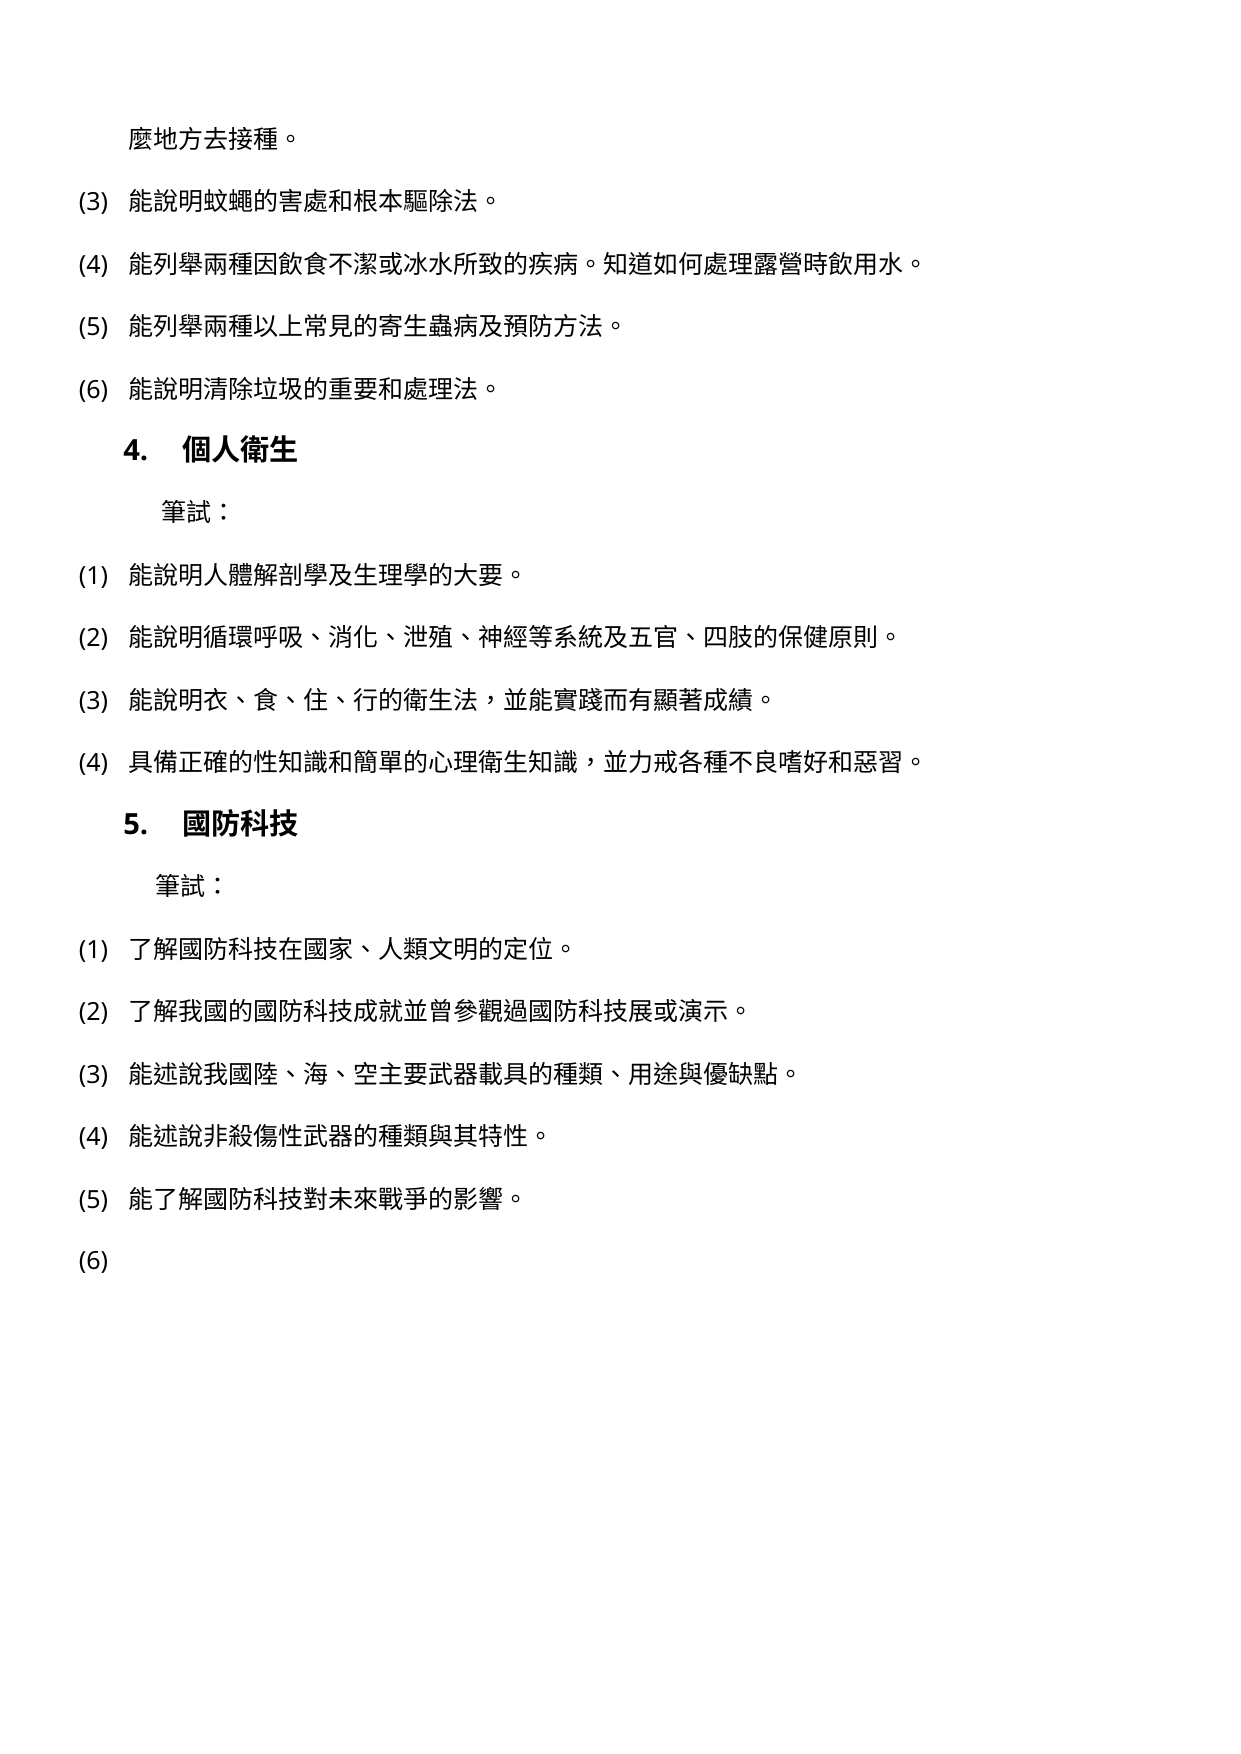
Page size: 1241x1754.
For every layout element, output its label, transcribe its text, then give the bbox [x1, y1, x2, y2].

subtitle 能述說我國陸、海、空主要武器載具的種類、用途與優缺點。 [79, 1031, 1165, 1093]
subtitle 能述說非殺傷性武器的種類與其特性。 [79, 1093, 1165, 1156]
subtitle 具備正確的性知識和簡單的心理衛生知識，並力戒各種不良嗜好和惡習。 [79, 719, 1165, 782]
subtitle 能說明循環呼吸、消化、泄殖、神經等系統及五官、四肢的保健原則。 [79, 594, 1165, 657]
subtitle 能說明清除垃圾的重要和處理法。 [79, 346, 1165, 408]
subtitle 能列舉兩種以上常見的寄生蟲病及預防方法。 [79, 283, 1165, 346]
subtitle 了解國防科技在國家、人類文明的定位。 [79, 906, 1165, 968]
text 筆試： [161, 469, 1165, 532]
subtitle 能了解國防科技對未來戰爭的影響。 [79, 1156, 1165, 1218]
subtitle 能說明衣、食、住、行的衛生法，並能實踐而有顯著成績。 [79, 657, 1165, 719]
subtitle 能列舉兩種因飲食不潔或冰水所致的疾病。知道如何處理露營時飲用水。 [79, 221, 1165, 283]
text 筆試： [156, 843, 1165, 906]
subtitle 麼地方去接種。 [79, 96, 1165, 158]
subtitle 國防科技 [123, 801, 1165, 843]
subtitle 能說明人體解剖學及生理學的大要。 [79, 532, 1165, 594]
subtitle 個人衛生 [123, 427, 1165, 469]
subtitle 能說明蚊蠅的害處和根本驅除法。 [79, 158, 1165, 221]
subtitle 了解我國的國防科技成就並曾參觀過國防科技展或演示。 [79, 968, 1165, 1031]
